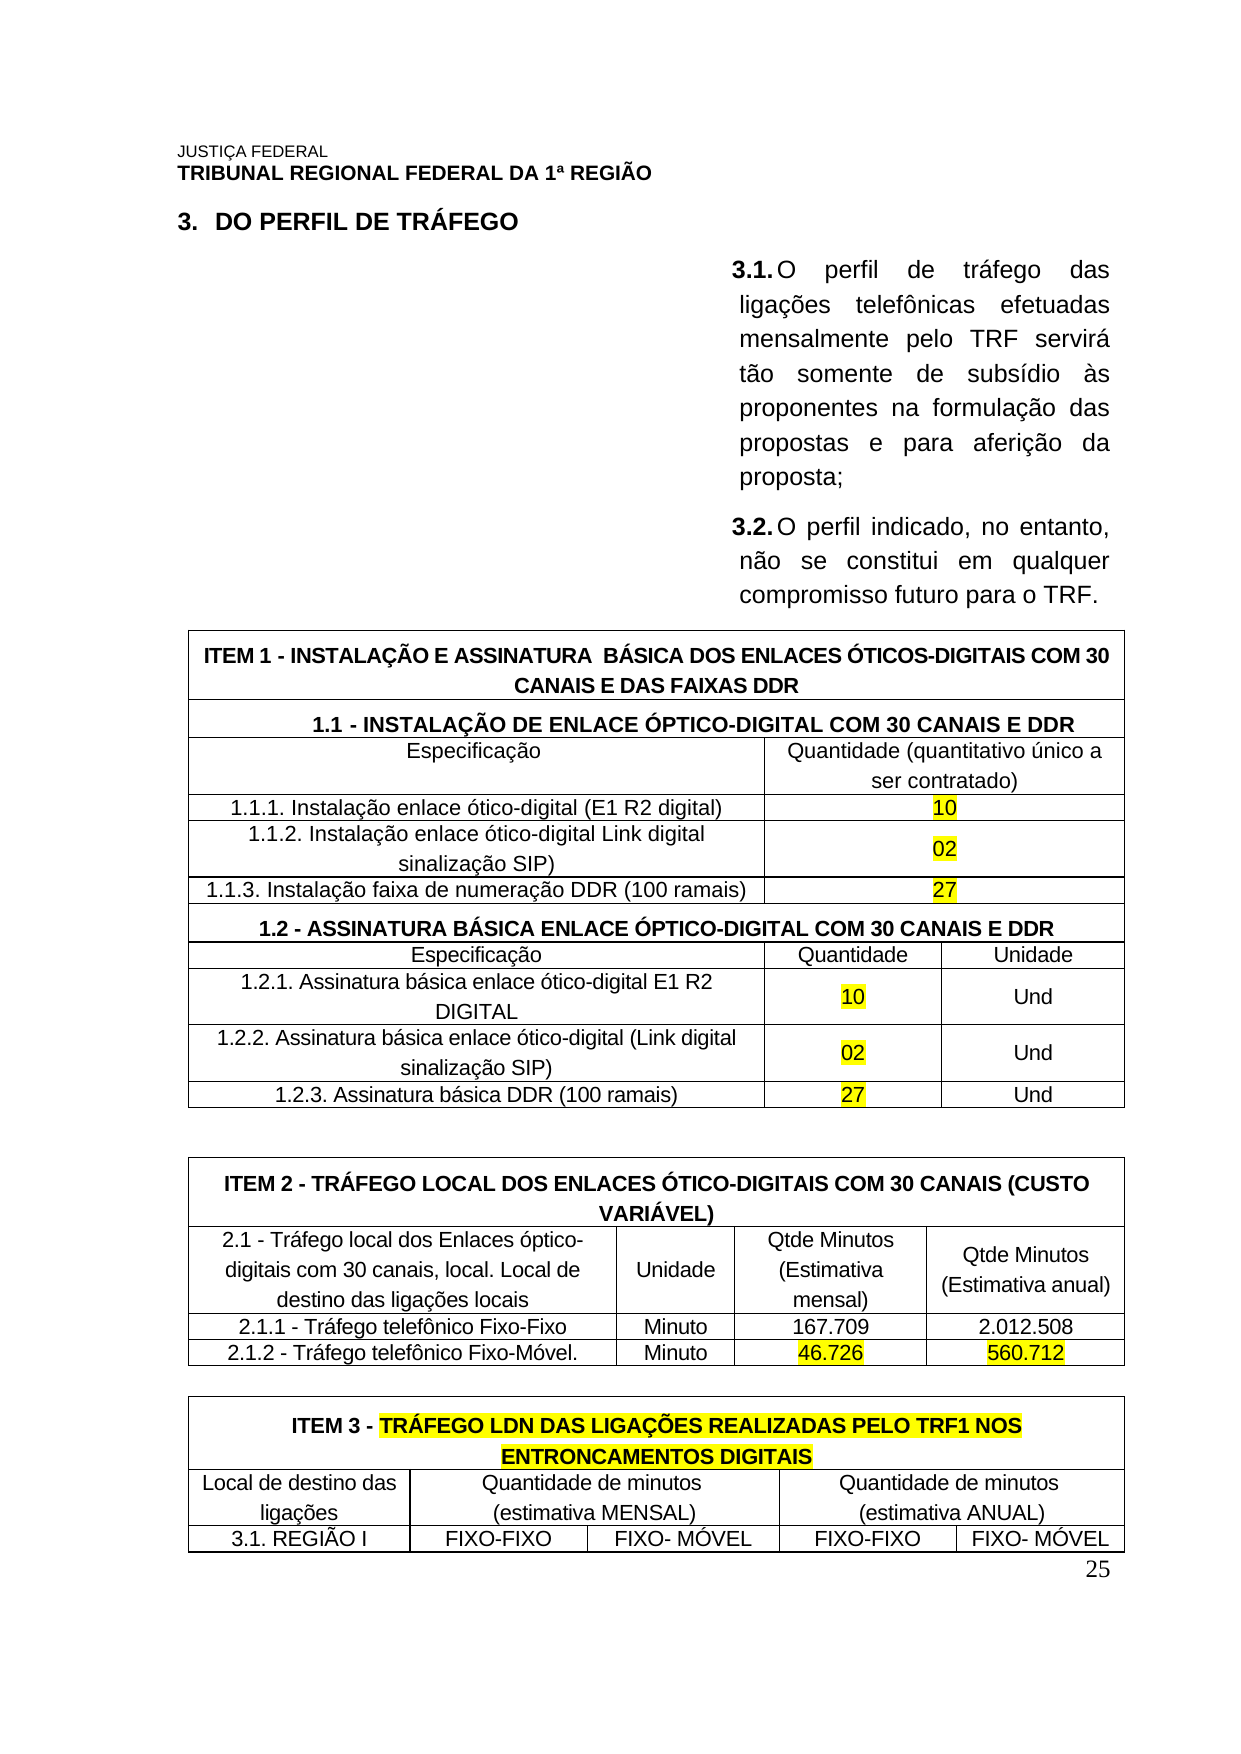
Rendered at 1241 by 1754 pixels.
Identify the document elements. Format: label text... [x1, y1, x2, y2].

table_cell 1.1.2. Instalação enlace ótico-digital Link digital sinalização SIP) [189, 821, 308, 876]
table_cell 10 [985, 795, 1124, 820]
table_cell Especificação [189, 943, 308, 968]
table_cell Quantidade de minutos (estimativa ANUAL) [780, 1470, 1124, 1525]
table_cell Quantidade (quantitativo único a ser contratado) [985, 738, 1124, 794]
table_cell Quantidade de minutos (estimativa MENSAL) [411, 1470, 779, 1525]
table_cell Local de destino das ligações [189, 1470, 409, 1525]
table_cell Qtde Minutos (Estimativa anual) [985, 1227, 1124, 1312]
table_cell Especificação [189, 738, 308, 794]
table_cell 2.1.1 - Tráfego telefônico Fixo-Fixo [189, 1314, 308, 1339]
table_cell 1.2.3. Assinatura básica DDR (100 ramais) [189, 1082, 308, 1107]
table_cell 1.2 - ASSINATURA BÁSICA ENLACE ÓPTICO-DIGITAL COM 30 CANAIS E DDR [985, 904, 1124, 941]
table_cell FIXO-FIXO [411, 1526, 587, 1551]
table_header ITEM 2 - TRÁFEGO LOCAL DOS ENLACES ÓTICO-DIGITAIS COM 30 CANAIS (CUSTO VARIÁVEL) [189, 1158, 308, 1226]
list O perfil de tráfego das ligações telefônicas efetuadas mensalmente pelo TRF servirá tão somente de subsídio às proponentes na formulação das propostas e para aferição da proposta; [694, 256, 1110, 491]
table_cell 1.2 - ASSINATURA BÁSICA ENLACE ÓPTICO-DIGITAL COM 30 CANAIS E DDR [189, 904, 308, 941]
table_cell Und [985, 1025, 1124, 1081]
table_cell FIXO-FIXO [780, 1526, 956, 1551]
table_cell 560.712 [985, 1340, 1124, 1365]
table_header ITEM 2 - TRÁFEGO LOCAL DOS ENLACES ÓTICO-DIGITAIS COM 30 CANAIS (CUSTO VARIÁVEL) [985, 1158, 1124, 1226]
list DO PERFIL DE TRÁFEGO [177, 206, 1110, 235]
table_cell 1.1.1. Instalação enlace ótico-digital (E1 R2 digital) [189, 795, 308, 820]
table_cell Unidade [985, 943, 1124, 968]
table_cell 27 [985, 878, 1124, 903]
table_header ITEM 1 - INSTALAÇÃO E ASSINATURA BÁSICA DOS ENLACES ÓTICOS-DIGITAIS COM 30 CANAIS E DAS FAIXAS DDR [189, 631, 308, 698]
table_cell 2.1.2 - Tráfego telefônico Fixo-Móvel. [189, 1340, 308, 1365]
table_header ITEM 3 - TRÁFEGO LDN DAS LIGAÇÕES REALIZADAS PELO TRF1 NOS ENTRONCAMENTOS DIGITAIS [189, 1397, 1124, 1469]
table_cell Und [985, 969, 1124, 1024]
table_cell 3.1. REGIÃO I [189, 1526, 409, 1551]
list O perfil indicado, no entanto, não se constitui em qualquer compromisso futuro para o TRF. [694, 511, 1110, 609]
table_cell 2.012.508 [985, 1314, 1124, 1339]
table_header ITEM 1 - INSTALAÇÃO E ASSINATURA BÁSICA DOS ENLACES ÓTICOS-DIGITAIS COM 30 CANAIS E DAS FAIXAS DDR [985, 631, 1124, 698]
table_cell 02 [985, 821, 1124, 876]
table_cell Und [985, 1082, 1124, 1107]
table_cell 1.2.1. Assinatura básica enlace ótico-digital E1 R2 DIGITAL [189, 969, 308, 1024]
table_cell FIXO- MÓVEL [588, 1526, 779, 1551]
table_cell FIXO- MÓVEL [957, 1526, 1124, 1551]
table_cell 2.1 - Tráfego local dos Enlaces óptico-digitais com 30 canais, local. Local de destino das ligações locais [189, 1227, 308, 1312]
table_cell 1.1.3. Instalação faixa de numeração DDR (100 ramais) [189, 878, 308, 903]
table_cell - INSTALAÇÃO DE ENLACE ÓPTICO-DIGITAL COM 30 CANAIS E DDR [189, 700, 308, 737]
table_cell 1.2.2. Assinatura básica enlace ótico-digital (Link digital sinalização SIP) [189, 1025, 308, 1081]
table_cell - INSTALAÇÃO DE ENLACE ÓPTICO-DIGITAL COM 30 CANAIS E DDR [985, 700, 1124, 737]
